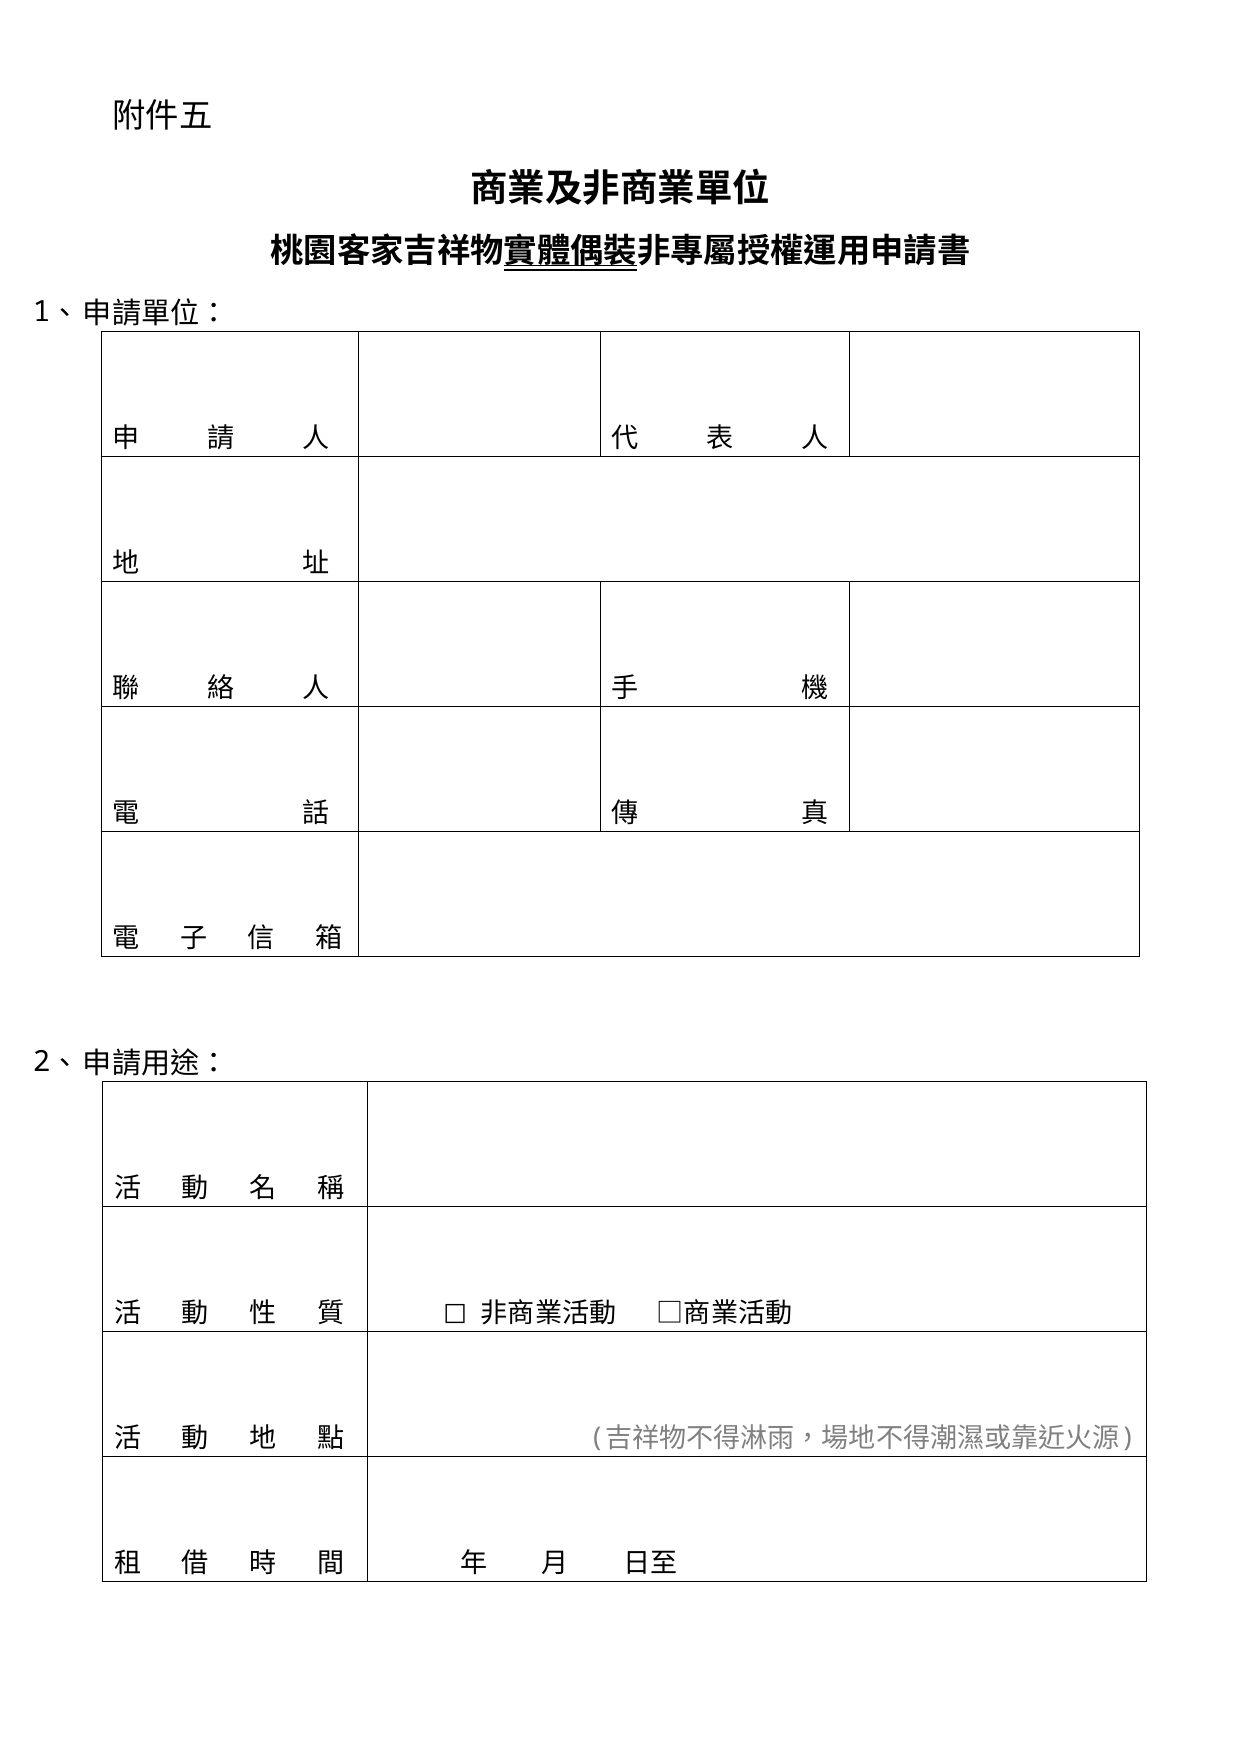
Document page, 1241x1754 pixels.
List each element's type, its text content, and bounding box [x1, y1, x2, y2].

table_header [850, 332, 1139, 456]
table_header 代 表 人 [601, 332, 849, 456]
table_cell 地 址 [102, 457, 358, 581]
text 商業及非商業單位 [112, 144, 1128, 206]
table_cell [359, 707, 600, 831]
table_cell 年 月 日至 [368, 1457, 1146, 1581]
list 申請單位： [33, 269, 1128, 331]
list 申請用途： [33, 1019, 1128, 1081]
table_cell 活 動 地 點 [103, 1332, 367, 1456]
table_header [368, 1082, 1146, 1206]
table_cell [850, 707, 1139, 831]
table_cell [359, 582, 600, 706]
table_cell [359, 457, 1139, 581]
table_cell 電 子 信 箱 [102, 832, 358, 956]
table_cell 手 機 [601, 582, 849, 706]
table_header 活 動 名 稱 [103, 1082, 367, 1206]
table_cell 傳 真 [601, 707, 849, 831]
table_header [359, 332, 600, 456]
table_cell (吉祥物不得淋雨，場地不得潮濕或靠近火源) [368, 1332, 1146, 1456]
table_cell [359, 832, 1139, 956]
table_cell 活 動 性 質 [103, 1207, 367, 1331]
table_cell 租 借 時 間 [103, 1457, 367, 1581]
table_cell 非商業活動 □商業活動 [368, 1207, 1146, 1331]
table_header 申 請 人 [102, 332, 358, 456]
table_cell 聯 絡 人 [102, 582, 358, 706]
table_cell 電 話 [102, 707, 358, 831]
text 桃園客家吉祥物實體偶裝非專屬授權運用申請書 [112, 206, 1128, 269]
table_cell [850, 582, 1139, 706]
